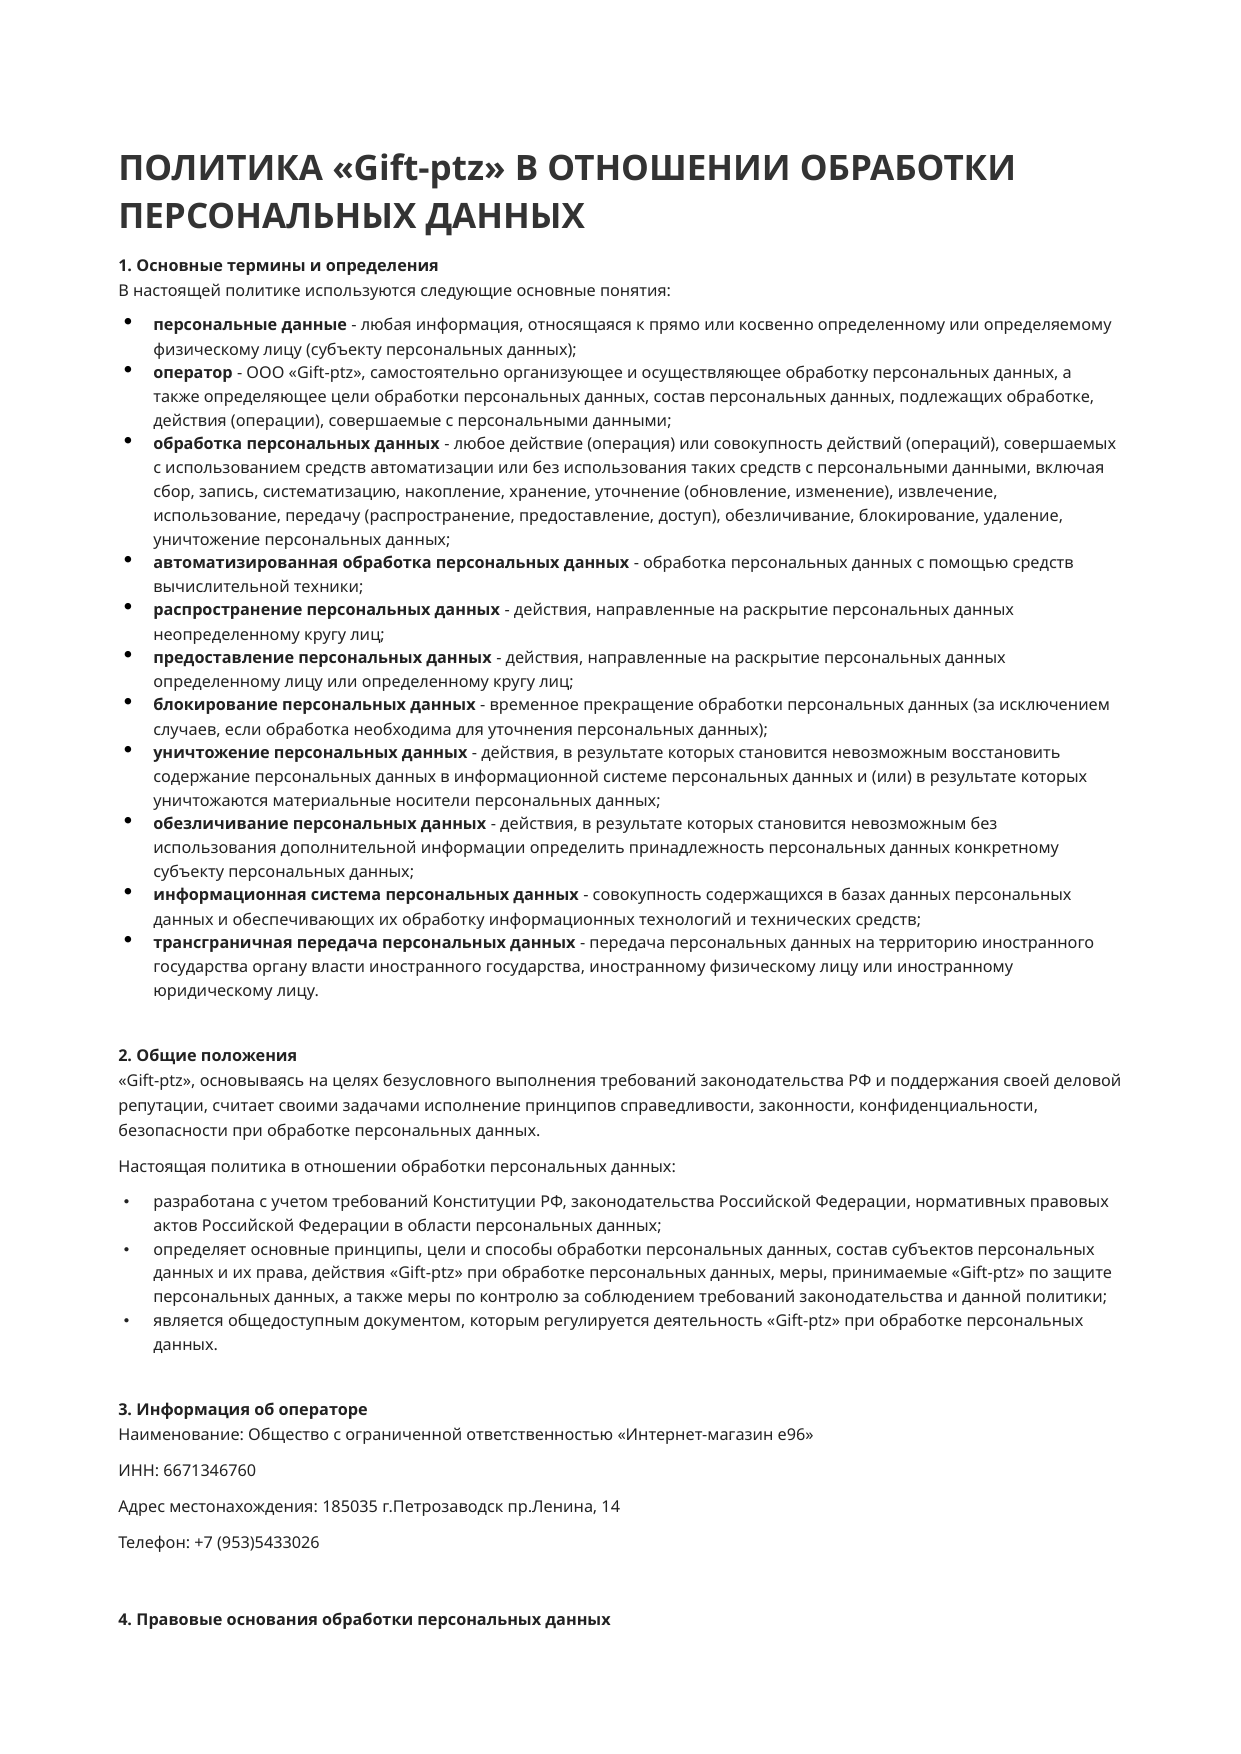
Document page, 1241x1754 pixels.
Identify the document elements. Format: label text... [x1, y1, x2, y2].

list разработана с учетом требований Конституции РФ, законодательства Российской Федерации, нормативных правовых актов Российской Федерации в области персональных данных; [124, 1188, 1122, 1236]
text Наименование: Общество с ограниченной ответственностью «Интернет-магазин е96» [118, 1420, 1122, 1445]
list оператор - ООО «Gift-ptz», самостоятельно организующее и осуществляющее обработку персональных данных, а также определяющее цели обработки персональных данных, состав персональных данных, подлежащих обработке, действия (операции), совершаемые с персональными данными; [124, 360, 1122, 431]
list трансграничная передача персональных данных - передача персональных данных на территорию иностранного государства органу власти иностранного государства, иностранному физическому лицу или иностранному юридическому лицу. [124, 930, 1122, 1001]
list предоставление персональных данных - действия, направленные на раскрытие персональных данных определенному лицу или определенному кругу лиц; [124, 645, 1122, 692]
list определяет основные принципы, цели и способы обработки персональных данных, состав субъектов персональных данных и их права, действия «Gift-ptz» при обработке персональных данных, меры, принимаемые «Gift-ptz» по защите персональных данных, а также меры по контролю за соблюдением требований законодательства и данной политики; [124, 1236, 1122, 1307]
list уничтожение персональных данных - действия, в результате которых становится невозможным восстановить содержание персональных данных в информационной системе персональных данных и (или) в результате которых уничтожаются материальные носители персональных данных; [124, 740, 1122, 811]
list блокирование персональных данных - временное прекращение обработки персональных данных (за исключением случаев, если обработка необходима для уточнения персональных данных); [124, 692, 1122, 740]
text «Gift-ptz», основываясь на целях безусловного выполнения требований законодательства РФ и поддержания своей деловой репутации, считает своими задачами исполнение принципов справедливости, законности, конфиденциальности, безопасности при обработке персональных данных. [118, 1066, 1122, 1141]
text 2. Общие положения [118, 1041, 1122, 1066]
text Настоящая политика в отношении обработки персональных данных: [118, 1152, 1122, 1177]
text ИНН: 6671346760 [118, 1456, 1122, 1481]
list обезличивание персональных данных - действия, в результате которых становится невозможным без использования дополнительной информации определить принадлежность персональных данных конкретному субъекту персональных данных; [124, 811, 1122, 882]
text 3. Информация об операторе [118, 1395, 1122, 1420]
text 1. Основные термины и определения [118, 251, 1122, 276]
list обработка персональных данных - любое действие (операция) или совокупность действий (операций), совершаемых с использованием средств автоматизации или без использования таких средств с персональными данными, включая сбор, запись, систематизацию, накопление, хранение, уточнение (обновление, изменение), извлечение, использование, передачу (распространение, предоставление, доступ), обезличивание, блокирование, удаление, уничтожение персональных данных; [124, 431, 1122, 550]
subtitle ПОЛИТИКА «Gift-ptz» В ОТНОШЕНИИ ОБРАБОТКИ ПЕРСОНАЛЬНЫХ ДАННЫХ [118, 143, 1122, 238]
list информационная система персональных данных - совокупность содержащихся в базах данных персональных данных и обеспечивающих их обработку информационных технологий и технических средств; [124, 882, 1122, 930]
text 4. Правовые основания обработки персональных данных [118, 1605, 1122, 1630]
list является общедоступным документом, которым регулируется деятельность «Gift-ptz» при обработке персональных данных. [124, 1307, 1122, 1355]
list автоматизированная обработка персональных данных - обработка персональных данных с помощью средств вычислительной техники; [124, 550, 1122, 597]
list распространение персональных данных - действия, направленные на раскрытие персональных данных неопределенному кругу лиц; [124, 597, 1122, 645]
text В настоящей политике используются следующие основные понятия: [118, 276, 1122, 301]
text Адрес местонахождения: 185035 г.Петрозаводск пр.Ленина, 14 [118, 1492, 1122, 1517]
list персональные данные - любая информация, относящаяся к прямо или косвенно определенному или определяемому физическому лицу (субъекту персональных данных); [124, 312, 1122, 360]
text Телефон: +7 (953)5433026 [118, 1528, 1122, 1553]
